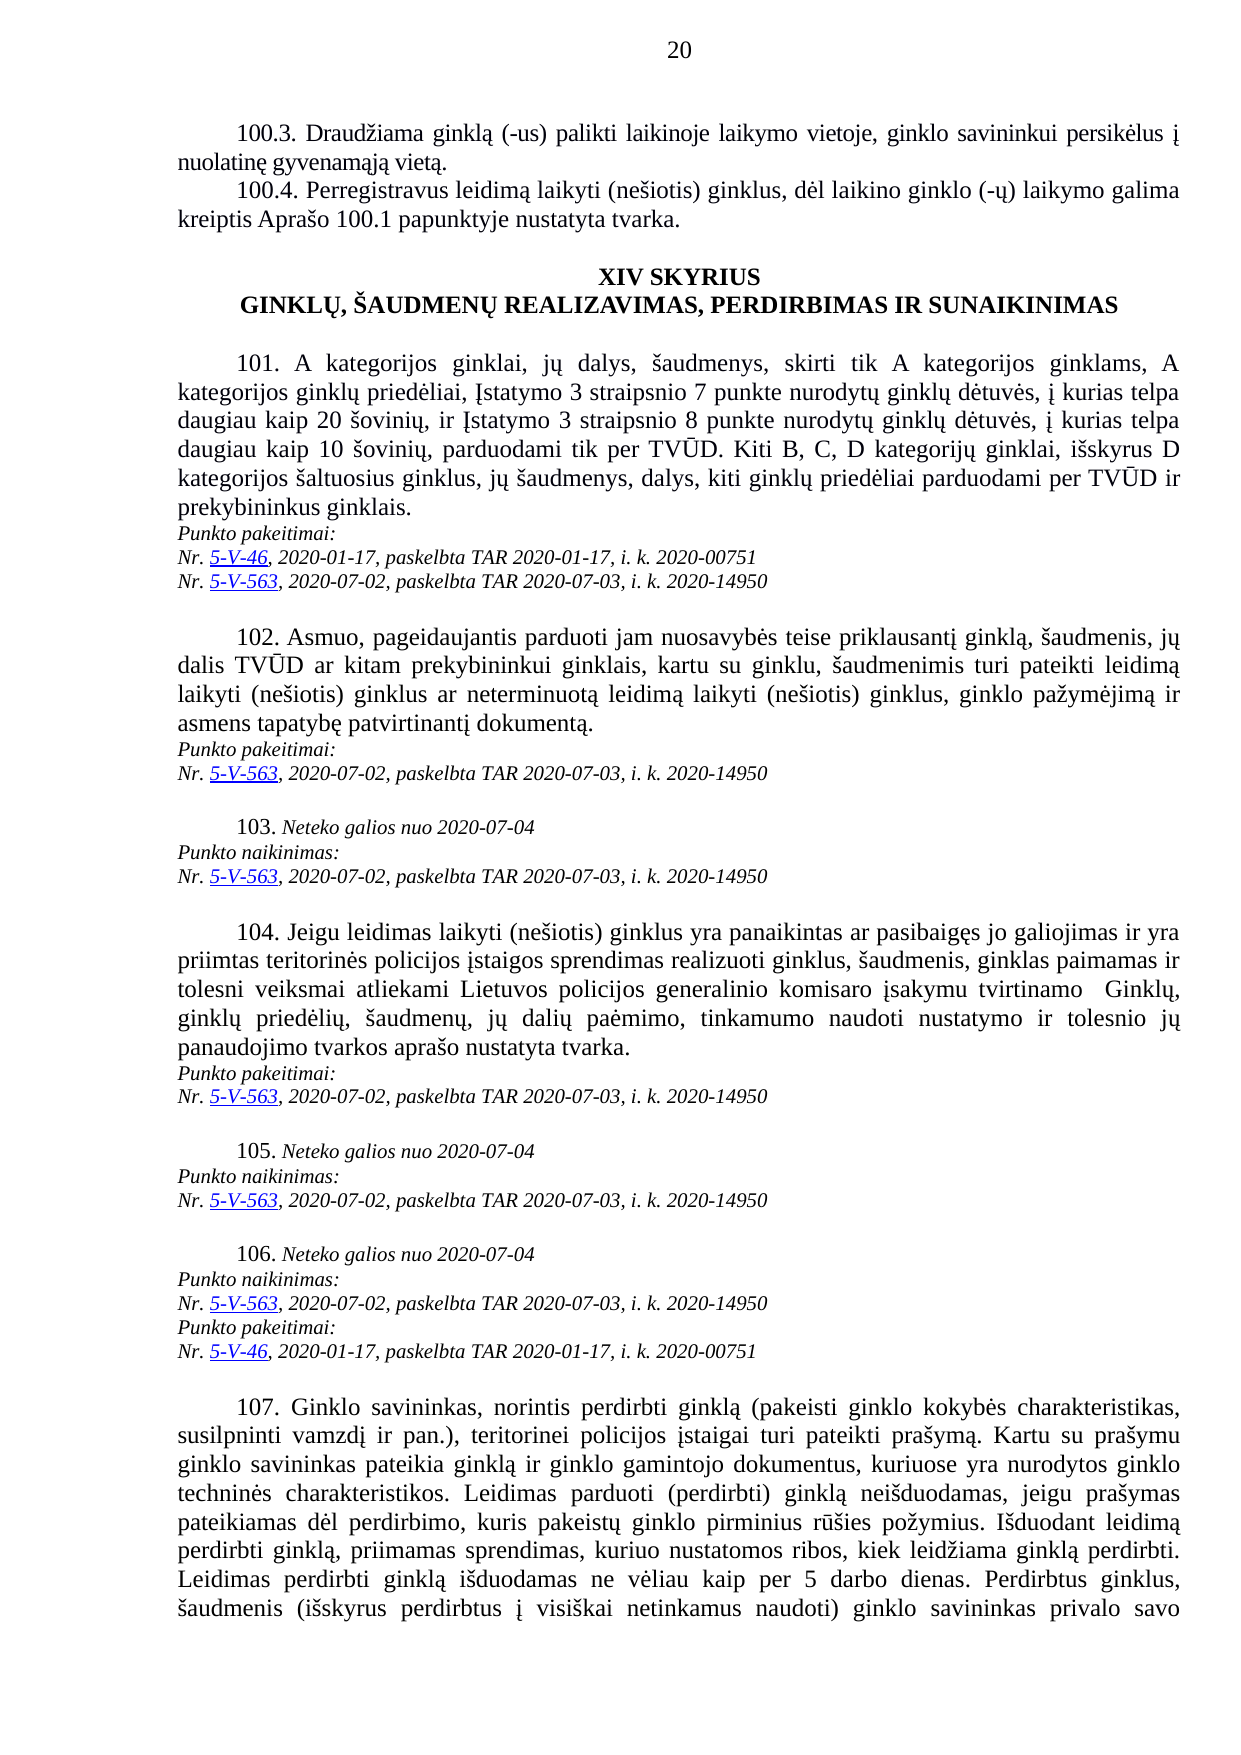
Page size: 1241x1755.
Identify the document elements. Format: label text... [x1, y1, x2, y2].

text 104. Jeigu leidimas laikyti (nešiotis) ginklus yra panaikintas ar pasibaigęs jo galiojimas ir yra priimtas teritorinės policijos įstaigos sprendimas realizuoti ginklus, šaudmenis, ginklas paimamas ir tolesni veiksmai atliekami Lietuvos policijos generalinio komisaro įsakymu tvirtinamo Ginklų, ginklų priedėlių, šaudmenų, jų dalių paėmimo, tinkamumo naudoti nustatymo ir tolesnio jų panaudojimo tvarkos aprašo nustatyta tvarka. [177, 917, 1181, 1060]
text Nr. 5-V-563, 2020-07-02, paskelbta TAR 2020-07-03, i. k. 2020-14950 [177, 569, 1181, 593]
text Punkto naikinimas: [177, 840, 1181, 864]
text Punkto pakeitimai: [177, 1060, 1181, 1084]
text GINKLŲ, ŠAUDMENŲ REALIZAVIMAS, PERDIRBIMAS IR SUNAIKINIMAS [177, 291, 1181, 319]
text Nr. 5-V-563, 2020-07-02, paskelbta TAR 2020-07-03, i. k. 2020-14950 [177, 1188, 1181, 1212]
text 105. Neteko galios nuo 2020-07-04 [177, 1137, 1181, 1164]
text 100.3. Draudžiama ginklą (-us) palikti laikinoje laikymo vietoje, ginklo savininkui persikėlus į nuolatinę gyvenamąją vietą. [177, 118, 1181, 176]
text 101. A kategorijos ginklai, jų dalys, šaudmenys, skirti tik A kategorijos ginklams, A kategorijos ginklų priedėliai, Įstatymo 3 straipsnio 7 punkte nurodytų ginklų dėtuvės, į kurias telpa daugiau kaip 20 šovinių, ir Įstatymo 3 straipsnio 8 punkte nurodytų ginklų dėtuvės, į kurias telpa daugiau kaip 10 šovinių, parduodami tik per TVŪD. Kiti B, C, D kategorijų ginklai, išskyrus D kategorijos šaltuosius ginklus, jų šaudmenys, dalys, kiti ginklų priedėliai parduodami per TVŪD ir prekybininkus ginklais. [177, 348, 1181, 521]
text Nr. 5-V-46, 2020-01-17, paskelbta TAR 2020-01-17, i. k. 2020-00751 [177, 545, 1181, 569]
text Punkto naikinimas: [177, 1267, 1181, 1291]
text 102. Asmuo, pageidaujantis parduoti jam nuosavybės teise priklausantį ginklą, šaudmenis, jų dalis TVŪD ar kitam prekybininkui ginklais, kartu su ginklu, šaudmenimis turi pateikti leidimą laikyti (nešiotis) ginklus ar neterminuotą leidimą laikyti (nešiotis) ginklus, ginklo pažymėjimą ir asmens tapatybę patvirtinantį dokumentą. [177, 622, 1181, 737]
text Punkto naikinimas: [177, 1164, 1181, 1188]
text 100.4. Perregistravus leidimą laikyti (nešiotis) ginklus, dėl laikino ginklo (-ų) laikymo galima kreiptis Aprašo 100.1 papunktyje nustatyta tvarka. [177, 176, 1181, 233]
text 107. Ginklo savininkas, norintis perdirbti ginklą (pakeisti ginklo kokybės charakteristikas, susilpninti vamzdį ir pan.), teritorinei policijos įstaigai turi pateikti prašymą. Kartu su prašymu ginklo savininkas pateikia ginklą ir ginklo gamintojo dokumentus, kuriuose yra nurodytos ginklo techninės charakteristikos. Leidimas parduoti (perdirbti) ginklą neišduodamas, jeigu prašymas pateikiamas dėl perdirbimo, kuris pakeistų ginklo pirminius rūšies požymius. Išduodant leidimą perdirbti ginklą, priimamas sprendimas, kuriuo nustatomos ribos, kiek leidžiama ginklą perdirbti. Leidimas perdirbti ginklą išduodamas ne vėliau kaip per 5 darbo dienas. Perdirbtus ginklus, šaudmenis (išskyrus perdirbtus į visiškai netinkamus naudoti) ginklo savininkas privalo savo [177, 1392, 1181, 1622]
text Nr. 5-V-563, 2020-07-02, paskelbta TAR 2020-07-03, i. k. 2020-14950 [177, 1291, 1181, 1315]
text 103. Neteko galios nuo 2020-07-04 [177, 813, 1181, 840]
text Nr. 5-V-563, 2020-07-02, paskelbta TAR 2020-07-03, i. k. 2020-14950 [177, 761, 1181, 785]
text Punkto pakeitimai: [177, 1315, 1181, 1339]
text 106. Neteko galios nuo 2020-07-04 [177, 1241, 1181, 1267]
text XiV SKYRIUS [177, 262, 1181, 291]
text Nr. 5-V-46, 2020-01-17, paskelbta TAR 2020-01-17, i. k. 2020-00751 [177, 1339, 1181, 1363]
text Punkto pakeitimai: [177, 737, 1181, 761]
text Punkto pakeitimai: [177, 521, 1181, 545]
text Nr. 5-V-563, 2020-07-02, paskelbta TAR 2020-07-03, i. k. 2020-14950 [177, 864, 1181, 888]
text Nr. 5-V-563, 2020-07-02, paskelbta TAR 2020-07-03, i. k. 2020-14950 [177, 1084, 1181, 1108]
